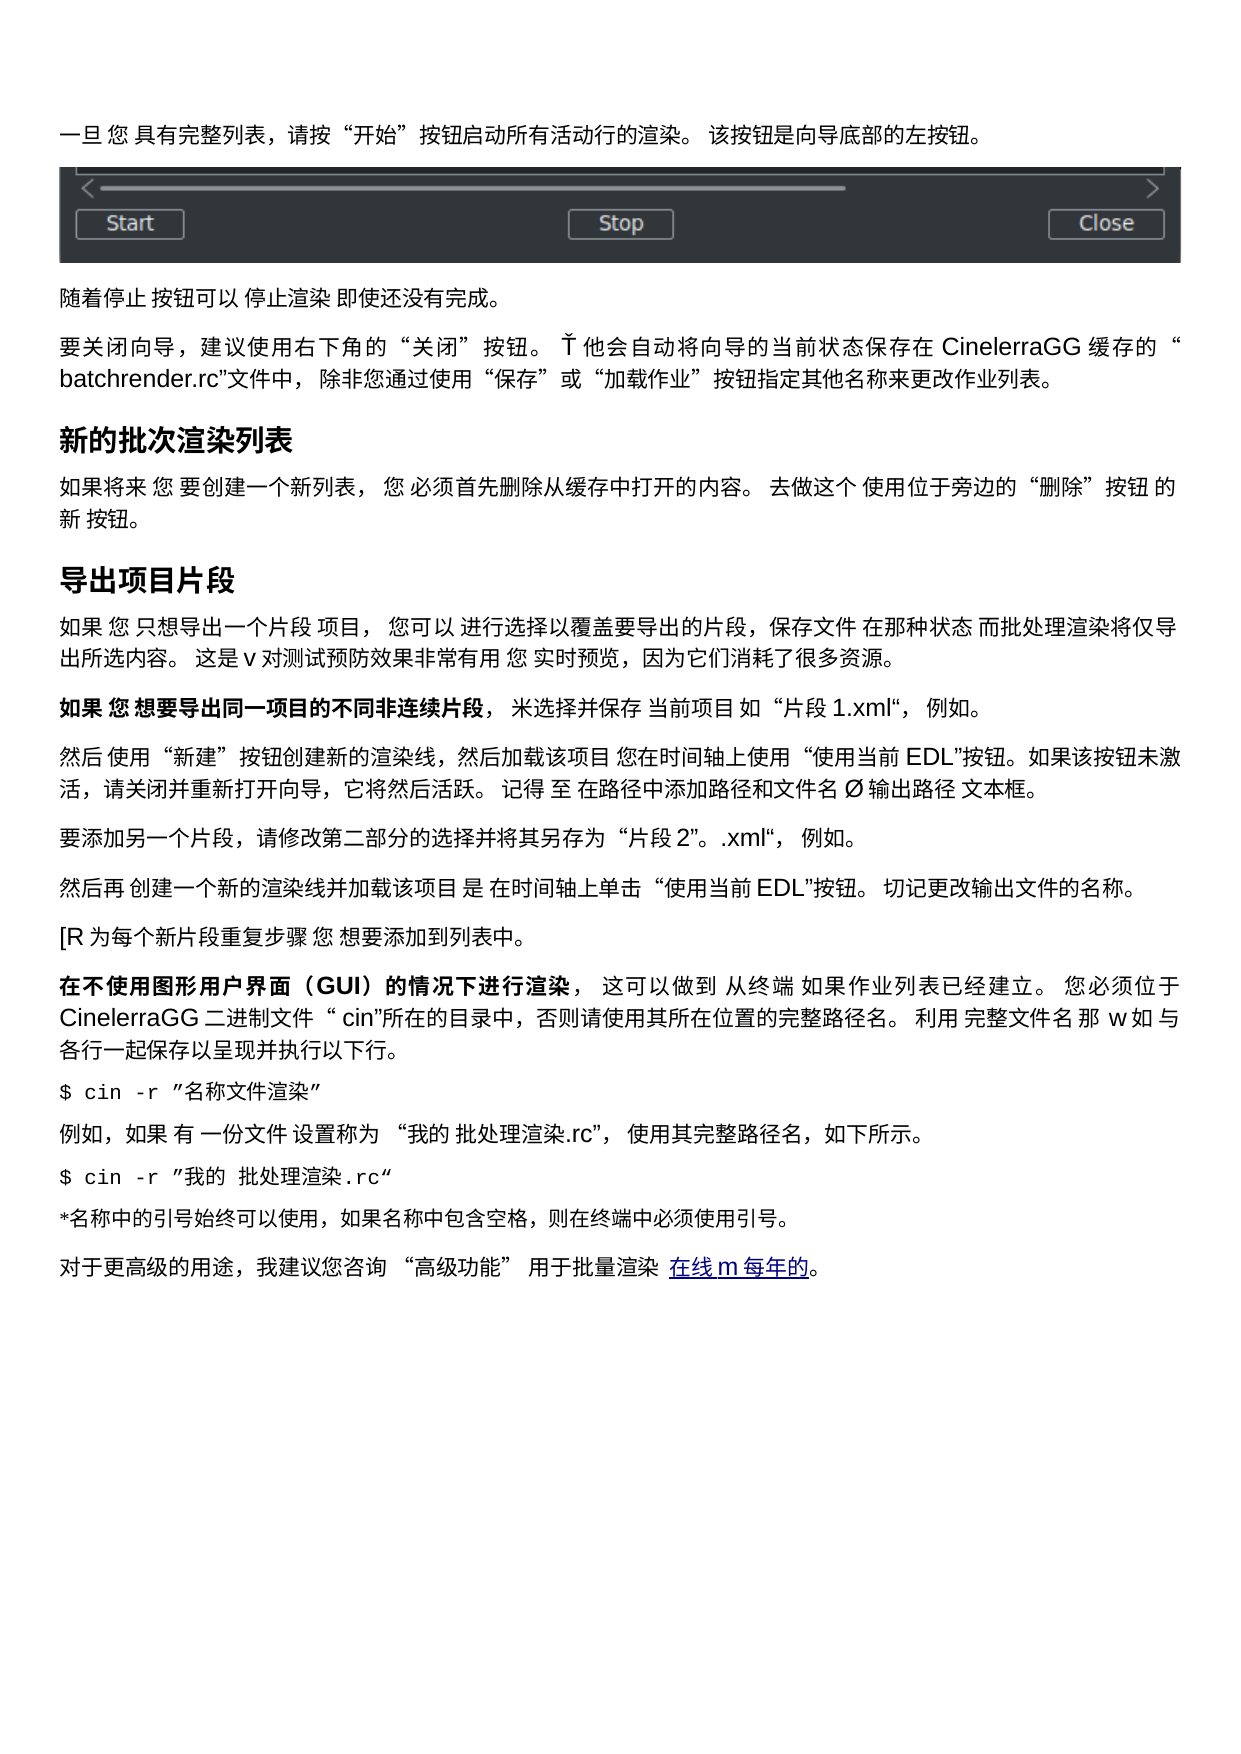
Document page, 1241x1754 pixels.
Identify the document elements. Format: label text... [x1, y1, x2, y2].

text 对于更高级的用途，我建议您咨询 “高级功能” 用于批量渲染 在线m每年的。 [59, 1250, 1181, 1282]
text 如果 您 想要导出同一项目的不同非连续片段， 米选择并保存 当前项目 如“片段1.xml“， 例如。 [59, 691, 1181, 722]
text $ cin -r ”名称文件渲染” [59, 1082, 1181, 1106]
text 要添加另一个片段，请修改第二部分的选择并将其另存为“片段2”。.xml“， 例如。 [59, 821, 1181, 853]
picture [59, 167, 1182, 263]
text 在不使用图形用户界面（GUI）的情况下进行渲染， 这可以做到 从终端 如果作业列表已经建立。 您必须位于CinelerraGG二进制文件“ cin”所在的目录中，否则请使用其所在位置的完整路径名。 利用 完整文件名 那w如 与各行一起保存以呈现并执行以下行。 [59, 969, 1181, 1064]
text 随着停止 按钮可以 停止渲染 即使还没有完成。 [59, 263, 1181, 312]
text 如果 您 只想导出一个片段 项目， 您可以 进行选择以覆盖要导出的片段，保存文件 在那种状态 而批处理渲染将仅导出所选内容。 这是v对测试预防效果非常有用 您 实时预览，因为它们消耗了很多资源。 [59, 610, 1181, 673]
text 要关闭向导，建议使用右下角的“关闭”按钮。 Ť他会自动将向导的当前状态保存在CinelerraGG缓存的“ batchrender.rc”文件中， 除非您通过使用“保存”或“加载作业”按钮指定其他名称来更改作业列表。 [59, 330, 1181, 393]
subtitle 导出项目片段 [59, 557, 1181, 600]
text *名称中的引号始终可以使用，如果名称中包含空格，则在终端中必须使用引号。 [59, 1202, 1181, 1232]
text 例如，如果 有 一份文件 设置称为 “我的 批处理渲染.rc”， 使用其完整路径名，如下所示。 [59, 1117, 1181, 1149]
text 一旦 您 具有完整列表，请按“开始”按钮启动所有活动行的渲染。 该按钮是向导底部的左按钮。 [59, 118, 1181, 150]
text $ cin -r ”我的 批处理渲染.rc“ [59, 1167, 1181, 1191]
text 如果将来 您 要创建一个新列表， 您 必须首先删除从缓存中打开的内容。 去做这个 使用位于旁边的“删除”按钮 的 新 按钮。 [59, 470, 1181, 533]
text [R为每个新片段重复步骤 您 想要添加到列表中。 [59, 920, 1181, 952]
subtitle 新的批次渲染列表 [59, 418, 1181, 460]
text 然后再 创建一个新的渲染线并加载该项目 是 在时间轴上单击“使用当前EDL”按钮。 切记更改输出文件的名称。 [59, 871, 1181, 902]
text 然后 使用“新建”按钮创建新的渲染线，然后加载该项目 您在时间轴上使用“使用当前EDL”按钮。如果该按钮未激活，请关闭并重新打开向导，它将然后活跃。 记得 至 在路径中添加路径和文件名 Ø输出路径 文本框。 [59, 740, 1181, 803]
